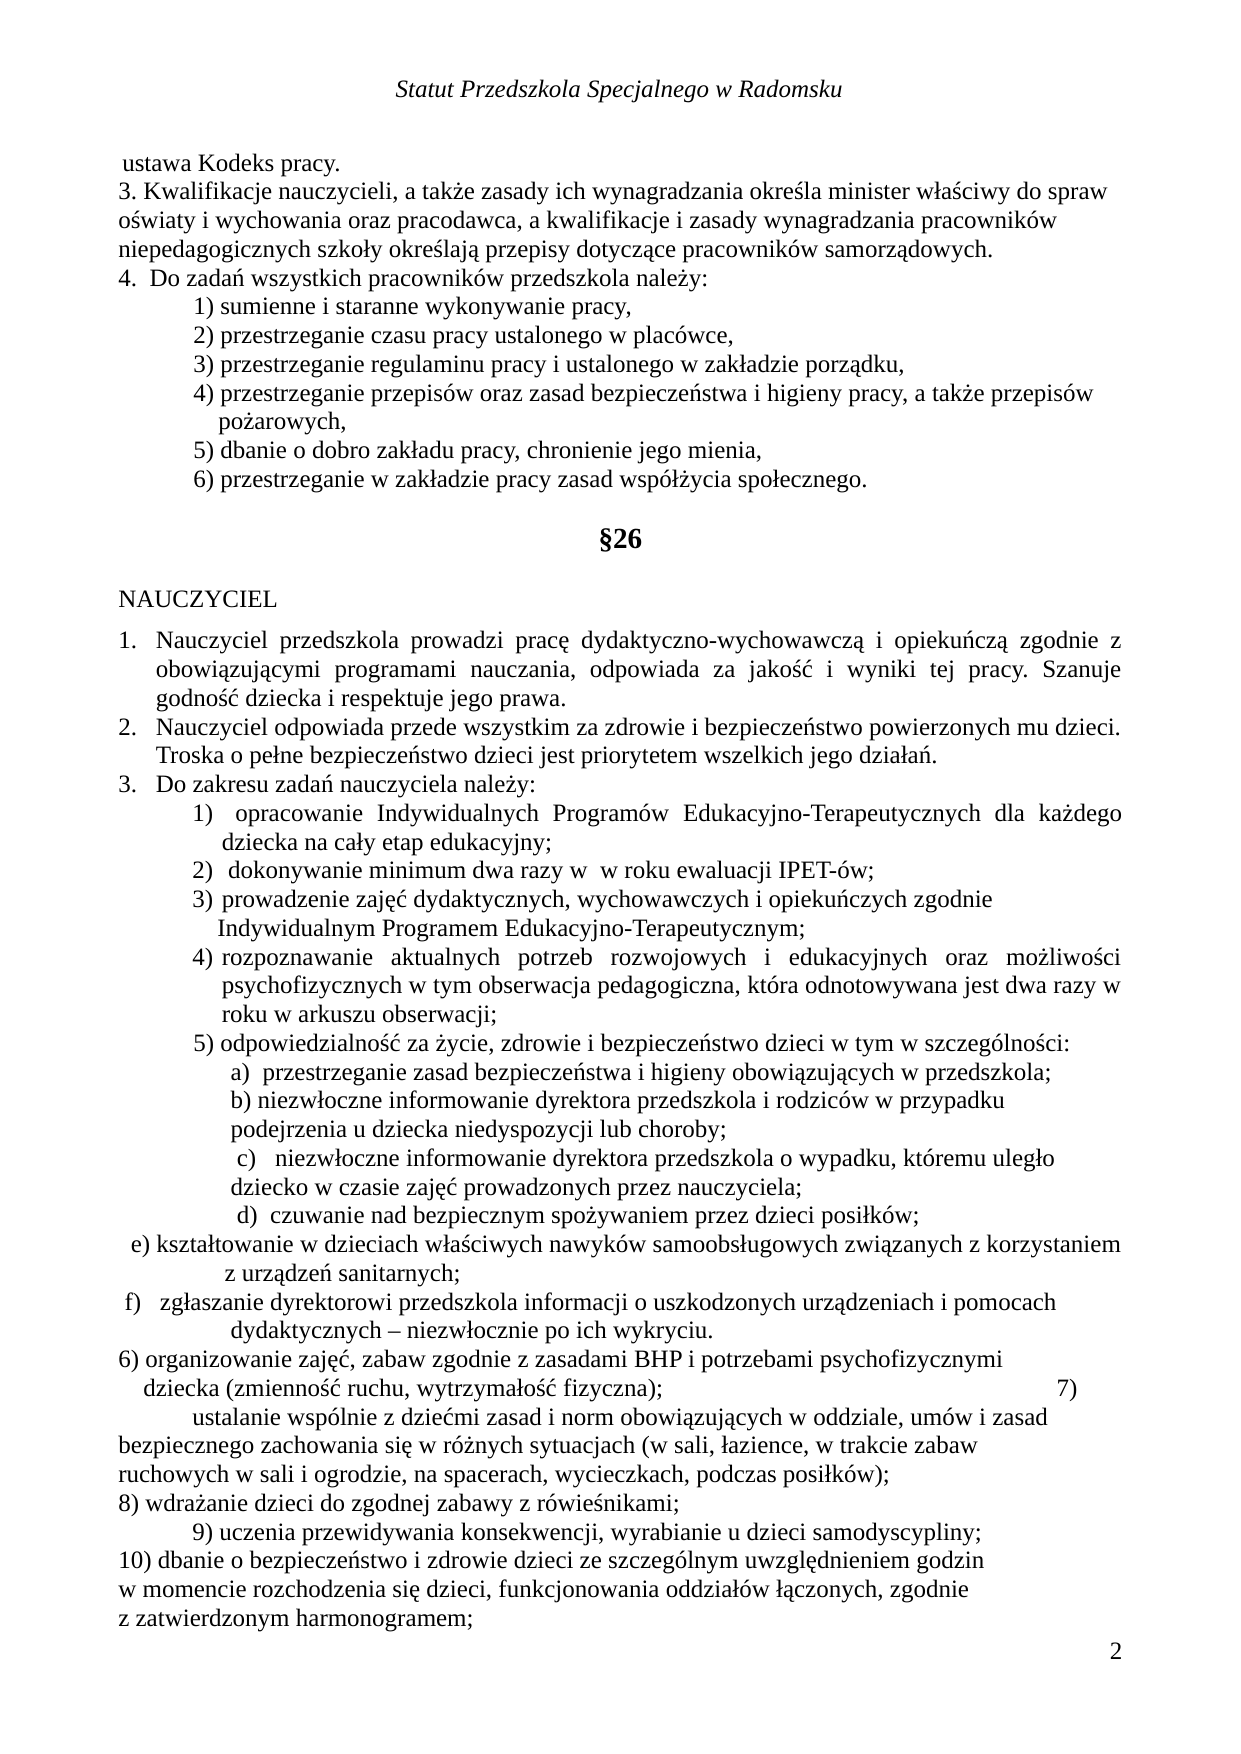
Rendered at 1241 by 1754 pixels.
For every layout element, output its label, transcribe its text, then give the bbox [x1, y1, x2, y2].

list dokonywanie minimum dwa razy w w roku ewaluacji IPET-ów; [192, 856, 1122, 884]
list d) czuwanie nad bezpiecznym spożywaniem przez dzieci posiłków; [195, 1201, 1122, 1229]
list c) niezwłoczne informowanie dyrektora przedszkola o wypadku, któremu uległo dziecko w czasie zajęć prowadzonych przez nauczyciela; [195, 1143, 1122, 1201]
list 4) przestrzeganie przepisów oraz zasad bezpieczeństwa i higieny pracy, a także przepisów [193, 378, 1122, 406]
text §26 [118, 521, 1122, 555]
list 8) wdrażanie dzieci do zgodnej zabawy z rówieśnikami; [3, 1488, 1122, 1517]
list Nauczyciel przedszkola prowadzi pracę dydaktyczno-wychowawczą i opiekuńczą zgodnie z obowiązującymi programami nauczania, odpowiada za jakość i wyniki tej pracy. Szanuje godność dziecka i respektuje jego prawa. [118, 626, 1122, 712]
list 3) przestrzeganie regulaminu pracy i ustalonego w zakładzie porządku, [193, 349, 1122, 378]
list Do zakresu zadań nauczyciela należy: [118, 769, 1122, 798]
list pożarowych, [193, 406, 1122, 435]
list rozpoznawanie aktualnych potrzeb rozwojowych i edukacyjnych oraz możliwości psychofizycznych w tym obserwacja pedagogiczna, która odnotowywana jest dwa razy w roku w arkuszu obserwacji; [192, 942, 1122, 1028]
list 1) sumienne i staranne wykonywanie pracy, [193, 291, 1122, 320]
list a) przestrzeganie zasad bezpieczeństwa i higieny obowiązujących w przedszkola; b) niezwłoczne informowanie dyrektora przedszkola i rodziców w przypadku podejrzenia u dziecka niedyspozycji lub choroby; [195, 1057, 1122, 1143]
list w momencie rozchodzenia się dzieci, funkcjonowania oddziałów łączonych, zgodnie [0, 1574, 1122, 1603]
list 2) przestrzeganie czasu pracy ustalonego w placówce, [193, 320, 1122, 349]
list 10) dbanie o bezpieczeństwo i zdrowie dzieci ze szczególnym uwzględnieniem godzin [3, 1546, 1122, 1574]
text 4. Do zadań wszystkich pracowników przedszkola należy: [118, 263, 1122, 291]
list ruchowych w sali i ogrodzie, na spacerach, wycieczkach, podczas posiłków); [0, 1459, 1122, 1488]
text ustawa Kodeks pracy. [103, 148, 1122, 176]
text Indywidualnym Programem Edukacyjno-Terapeutycznym; [192, 913, 1122, 942]
list e) kształtowanie w dzieciach właściwych nawyków samoobsługowych związanych z korzystaniem z urządzeń sanitarnych; [0, 1229, 1122, 1287]
text 3. Kwalifikacje nauczycieli, a także zasady ich wynagradzania określa minister właściwy do spraw oświaty i wychowania oraz pracodawca, a kwalifikacje i zasady wynagradzania pracowników niepedagogicznych szkoły określają przepisy dotyczące pracowników samorządowych. [118, 176, 1122, 263]
list 5) dbanie o dobro zakładu pracy, chronienie jego mienia, 6) przestrzeganie w zakładzie pracy zasad współżycia społecznego. [193, 435, 1122, 493]
text NAUCZYCIEL [118, 584, 1122, 613]
list prowadzenie zajęć dydaktycznych, wychowawczych i opiekuńczych zgodnie [192, 884, 1122, 913]
list Nauczyciel odpowiada przede wszystkim za zdrowie i bezpieczeństwo powierzonych mu dzieci. Troska o pełne bezpieczeństwo dzieci jest priorytetem wszelkich jego działań. [118, 712, 1122, 769]
text 5) odpowiedzialność za życie, zdrowie i bezpieczeństwo dzieci w tym w szczególności: [118, 1028, 1122, 1057]
list dziecka (zmienność ruchu, wytrzymałość fizyczna); 7) ustalanie wspólnie z dziećmi zasad i norm obowiązujących w oddziale, umów i zasad [3, 1373, 1122, 1431]
list 6) organizowanie zajęć, zabaw zgodnie z zasadami BHP i potrzebami psychofizycznymi [0, 1344, 1122, 1373]
text 9) uczenia przewidywania konsekwencji, wyrabianie u dzieci samodyscypliny; [118, 1517, 1122, 1546]
list opracowanie Indywidualnych Programów Edukacyjno-Terapeutycznych dla każdego dziecka na cały etap edukacyjny; [192, 798, 1122, 856]
list z zatwierdzonym harmonogramem; [0, 1603, 1122, 1632]
list bezpiecznego zachowania się w różnych sytuacjach (w sali, łazience, w trakcie zabaw [0, 1431, 1122, 1459]
list f) zgłaszanie dyrektorowi przedszkola informacji o uszkodzonych urządzeniach i pomocach dydaktycznych – niezwłocznie po ich wykryciu. [0, 1287, 1122, 1344]
